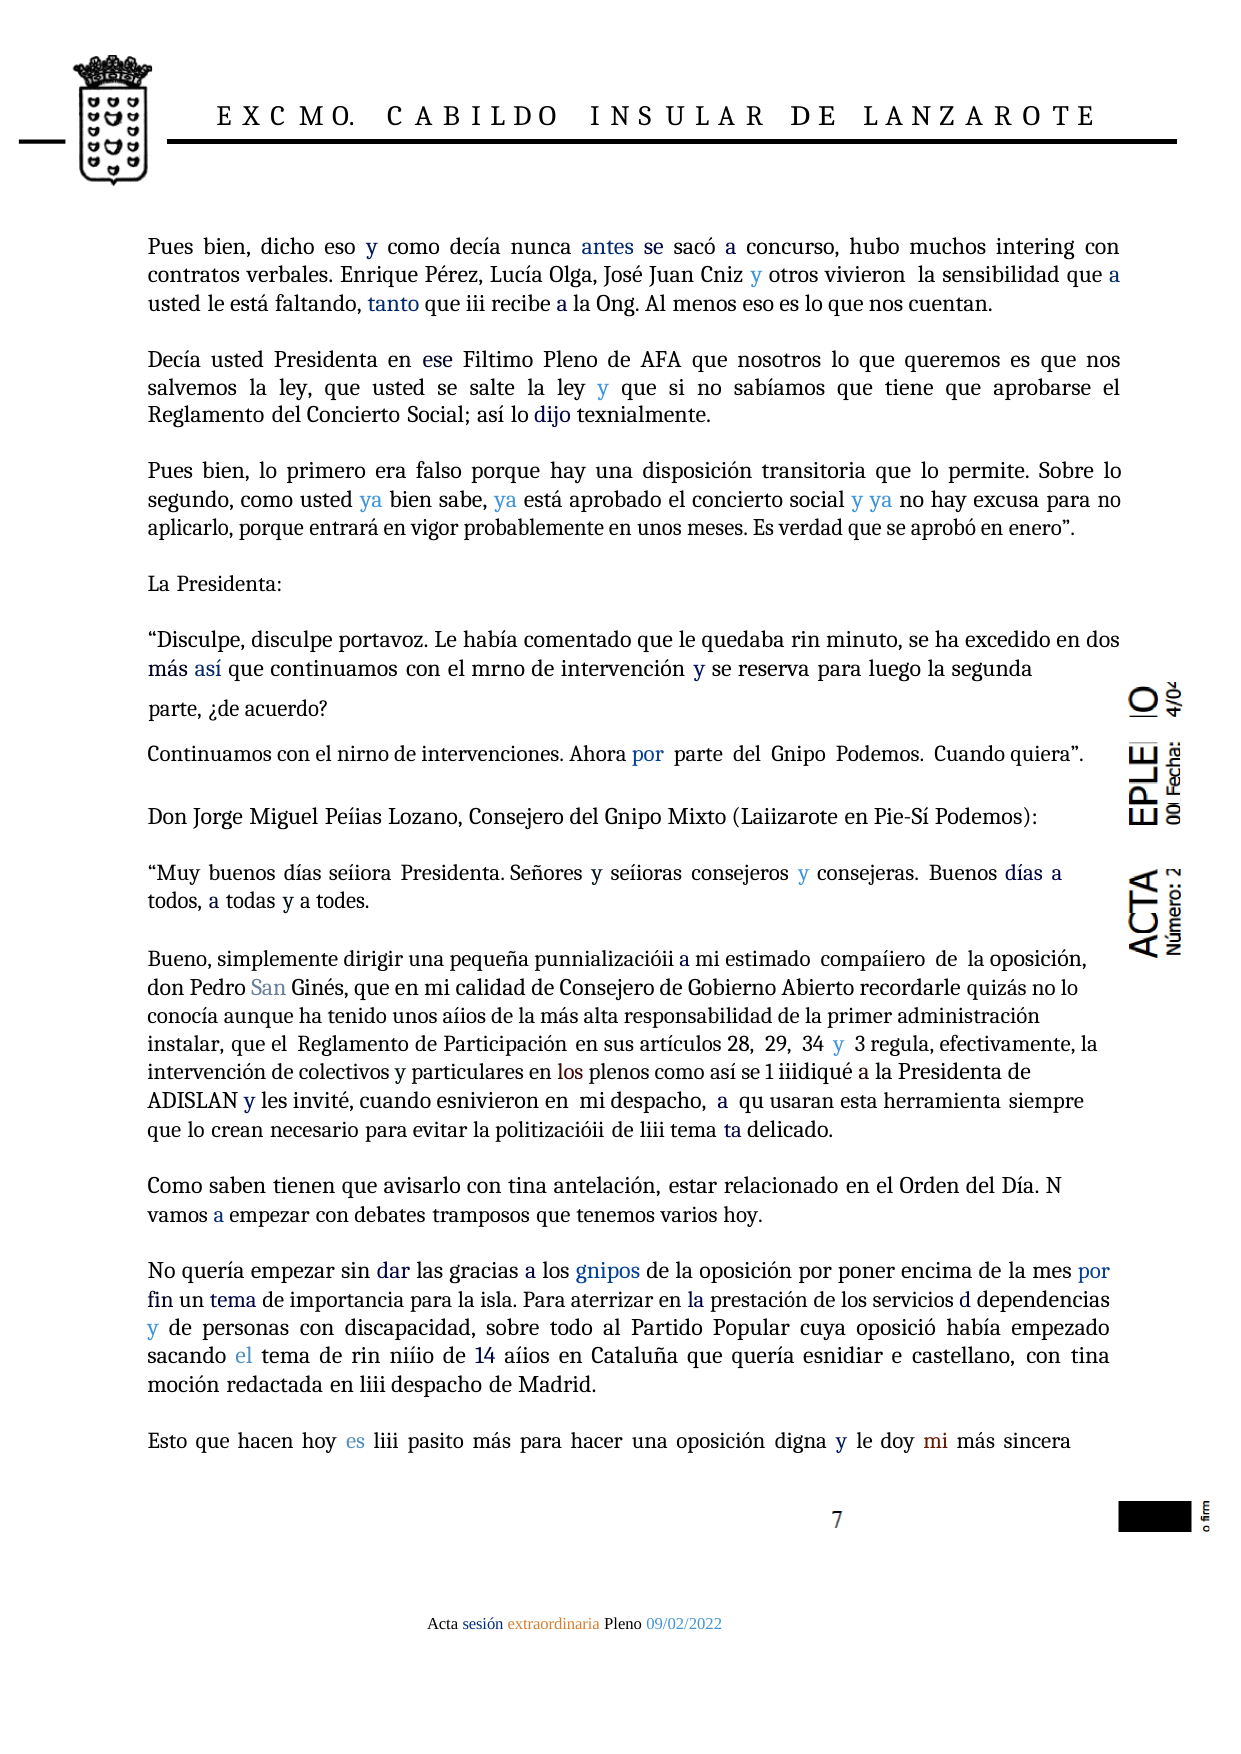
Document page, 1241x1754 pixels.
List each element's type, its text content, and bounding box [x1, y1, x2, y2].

picture [832, 1501, 1210, 1532]
text “Disculpe, disculpe portavoz. Le había comentado que le quedaba rin minuto, se ha excedido en dos más así que continuamos con el mrno de intervención y se reserva para luego la segunda [148, 626, 1120, 682]
text Continuamos con el nirno de intervenciones. Ahora por parte del Gnipo Podemos. Cuando quiera”. [147, 741, 1121, 767]
picture [1128, 914, 1181, 958]
text No quería empezar sin dar las gracias a los gnipos de la oposición por poner encima de la mes por fin un tema de importancia para la isla. Para aterrizar en la prestación de los servicios d dependencias y de personas con discapacidad, sobre todo al Partido Popular cuya oposició había empezado sacando el tema de rin niíio de 14 aíios en Cataluña que quería esnidiar e castellano, con tina moción redactada en liii despacho de Madrid. [147, 1257, 1110, 1398]
text “Muy buenos días seíiora Presidenta. Señores y seíioras consejeros y consejeras. Buenos días a [148, 860, 1240, 887]
text parte, ¿de acuerdo? [148, 683, 1240, 725]
text Bueno, simplemente dirigir una pequeña punnializacióii a mi estimado compaíiero de la oposición, don Pedro San Ginés, que en mi calidad de Consejero de Gobierno Abierto recordarle quizás no lo conocía aunque ha tenido unos aíios de la más alta responsabilidad de la primer administración instalar, que el Reglamento de Participación en sus artículos 28, 29, 34 y 3 regula, efectivamente, la intervención de colectivos y particulares en los plenos como así se 1 iiidiqué a la Presidenta de ADISLAN y les invité, cuando esnivieron en mi despacho, a qu usaran esta herramienta siempre que lo crean necesario para evitar la politizacióii de liii tema ta delicado. [147, 945, 1121, 1144]
text Esto que hacen hoy es liii pasito más para hacer una oposición digna y le doy mi más sincera [147, 1428, 1240, 1454]
text Pues bien, lo primero era falso porque hay una disposición transitoria que lo permite. Sobre lo segundo, como usted ya bien sabe, ya está aprobado el concierto social y ya no hay excusa para no aplicarlo, porque entrará en vigor probablemente en unos meses. Es verdad que se aprobó en enero”. [147, 457, 1121, 541]
text Como saben tienen que avisarlo con tina antelación, estar relacionado en el Orden del Día. N [147, 1172, 1240, 1200]
text Don Jorge Miguel Peíias Lozano, Consejero del Gnipo Mixto (Laiizarote en Pie-Sí Podemos): [147, 795, 1240, 831]
picture [18, 55, 153, 186]
text todos, a todas y a todes. [147, 887, 1240, 914]
text vamos a empezar con debates tramposos que tenemos varios hoy. [148, 1202, 1240, 1228]
text Pues bien, dicho eso y como decía nunca antes se sacó a concurso, hubo muchos intering con contratos verbales. Enrique Pérez, Lucía Olga, José Juan Cniz y otros vivieron la sensibilidad que a usted le está faltando, tanto que iii recibe a la Ong. Al menos eso es lo que nos cuentan. [147, 233, 1120, 317]
picture [1128, 682, 1183, 717]
picture [1129, 742, 1181, 825]
text La Presidenta: [147, 571, 1240, 597]
text Decía usted Presidenta en ese Filtimo Pleno de AFA que nosotros lo que queremos es que nos salvemos la ley, que usted se salte la ley y que si no sabíamos que tiene que aprobarse el Reglamento del Concierto Social; así lo dijo texnialmente. [147, 346, 1121, 429]
